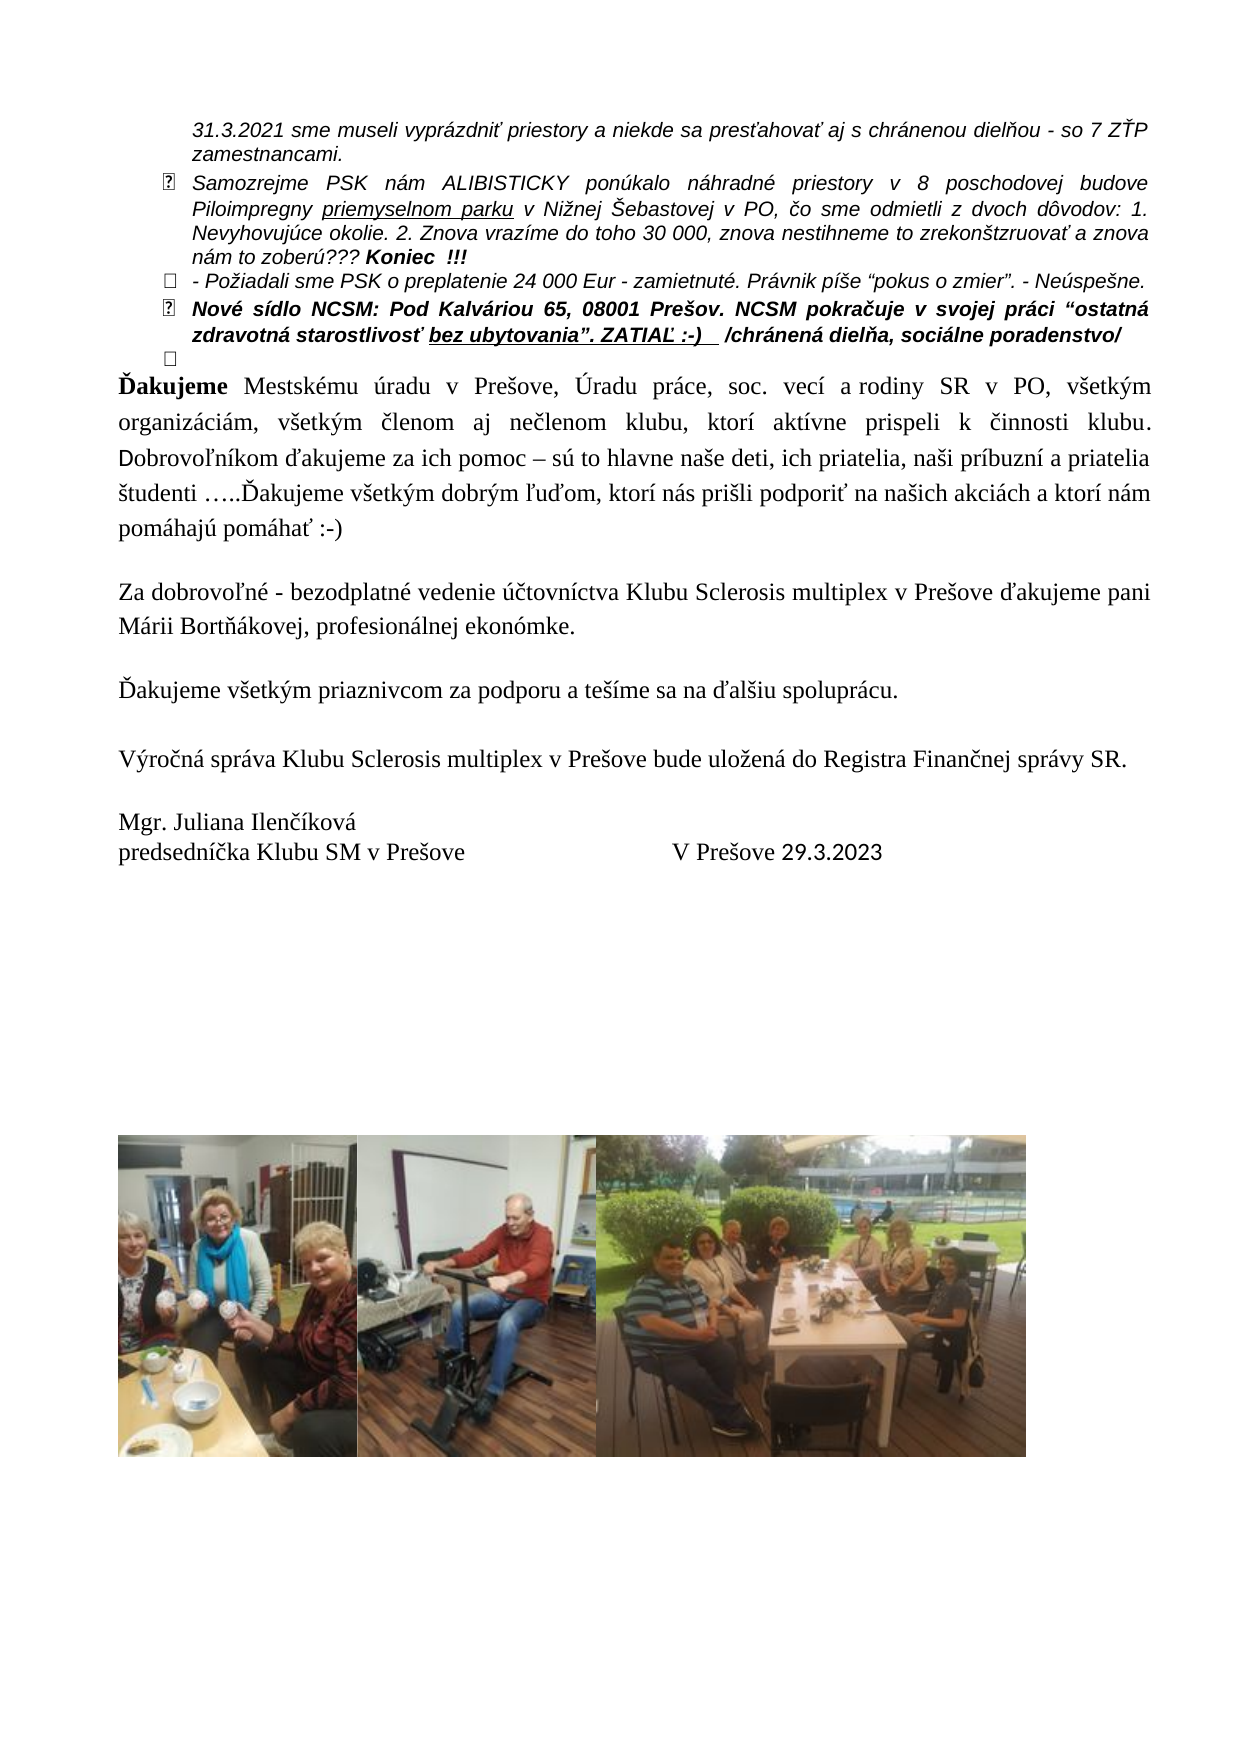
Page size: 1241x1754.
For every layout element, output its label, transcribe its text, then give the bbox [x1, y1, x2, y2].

text Výročná správa Klubu Sclerosis multiplex v Prešove bude uložená do Registra Finančnej správy SR. [118, 744, 1152, 772]
text Ďakujeme všetkým priaznivcom za podporu a tešíme sa na ďalšiu spoluprácu. [118, 675, 1152, 703]
text Mgr. Juliana Ilenčíková predsedníčka Klubu SM v Prešove V Prešove 29.3.2023 [118, 778, 1152, 866]
list - Požiadali sme PSK o preplatenie 24 000 Eur - zamietnuté. Právnik píše “pokus o zmier”. - Neúspešne. [162, 268, 1152, 292]
picture [118, 1135, 1026, 1457]
list 31.3.2021 sme museli vyprázdniť priestory a niekde sa presťahovať aj s chránenou dielňou - so 7 ZŤP zamestnancami. [162, 118, 1152, 166]
list Nové sídlo NCSM: Pod Kalváriou 65, 08001 Prešov. NCSM pokračuje v svojej práci “ostatná zdravotná starostlivosť bez ubytovania”. ZATIAĽ :-) /chránená dielňa, sociálne poradenstvo/ [162, 292, 1152, 347]
list Samozrejme PSK nám ALIBISTICKY ponúkalo náhradné priestory v 8 poschodovej budove Piloimpregny priemyselnom parku v Nižnej Šebastovej v PO, čo sme odmietli z dvoch dôvodov: 1. Nevyhovujúce okolie. 2. Znova vrazíme do toho 30 000, znova nestihneme to zrekonštzruovať a znova nám to zoberú??? Koniec !!! [162, 166, 1152, 268]
text Ďakujeme Mestskému úradu v Prešove, Úradu práce, soc. vecí a rodiny SR v PO, všetkým organizáciám, všetkým členom aj nečlenom klubu, ktorí aktívne prispeli k činnosti klubu. Dobrovoľníkom ďakujeme za ich pomoc – sú to hlavne naše deti, ich priatelia, naši príbuzní a priatelia študenti …..Ďakujeme všetkým dobrým ľuďom, ktorí nás prišli podporiť na našich akciách a ktorí nám pomáhajú pomáhať :-) [118, 371, 1152, 542]
text Za dobrovoľné - bezodplatné vedenie účtovníctva Klubu Sclerosis multiplex v Prešove ďakujeme pani Márii Bortňákovej, profesionálnej ekonómke. [118, 577, 1152, 640]
